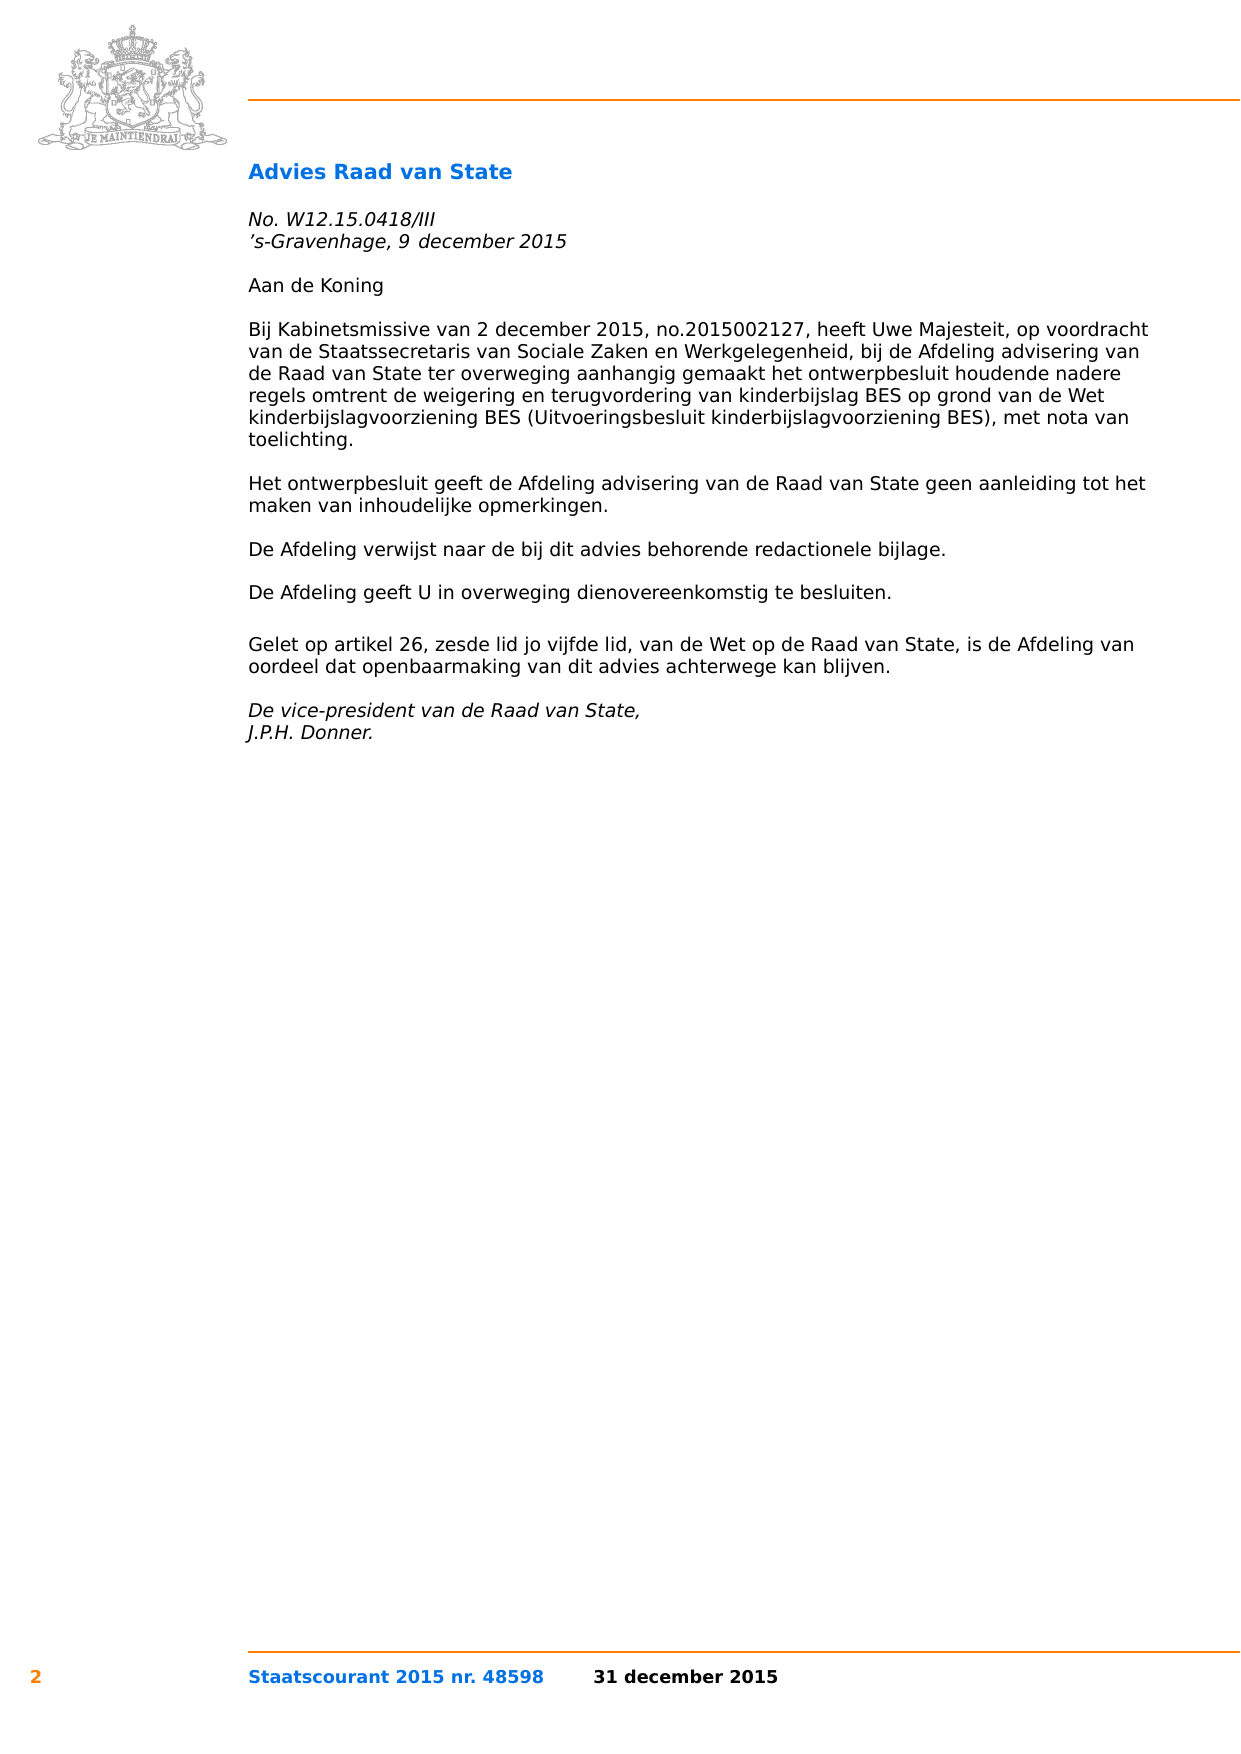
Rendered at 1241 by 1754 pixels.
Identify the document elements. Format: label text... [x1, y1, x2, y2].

text De Afdeling geeft U in overweging dienovereenkomstig te besluiten. [248, 582, 1163, 604]
text Aan de Koning [248, 275, 1163, 297]
text Gelet op artikel 26, zesde lid jo vijfde lid, van de Wet op de Raad van State, is de Afdeling van oordeel dat openbaarmaking van dit advies achterwege kan blijven. [248, 634, 1163, 678]
subtitle Advies Raad van State [248, 160, 1163, 184]
picture [38, 25, 227, 150]
text No. W12.15.0418/III [248, 209, 1163, 231]
text De vice-president van de Raad van State, J.P.H. Donner. [248, 700, 1163, 744]
text Het ontwerpbesluit geeft de Afdeling advisering van de Raad van State geen aanleiding tot het maken van inhoudelijke opmerkingen. [248, 473, 1163, 517]
text De Afdeling verwijst naar de bij dit advies behorende redactionele bijlage. [248, 538, 1163, 560]
text ’s-Gravenhage, 9 december 2015 [248, 231, 1163, 253]
text Bij Kabinetsmissive van 2 december 2015, no.2015002127, heeft Uwe Majesteit, op voordracht van de Staatssecretaris van Sociale Zaken en Werkgelegenheid, bij de Afdeling advisering van de Raad van State ter overweging aanhangig gemaakt het ontwerpbesluit houdende nadere regels omtrent de weigering en terugvordering van kinderbijslag BES op grond van de Wet kinderbijslagvoorziening BES (Uitvoeringsbesluit kinderbijslagvoorziening BES), met nota van toelichting. [248, 319, 1163, 451]
